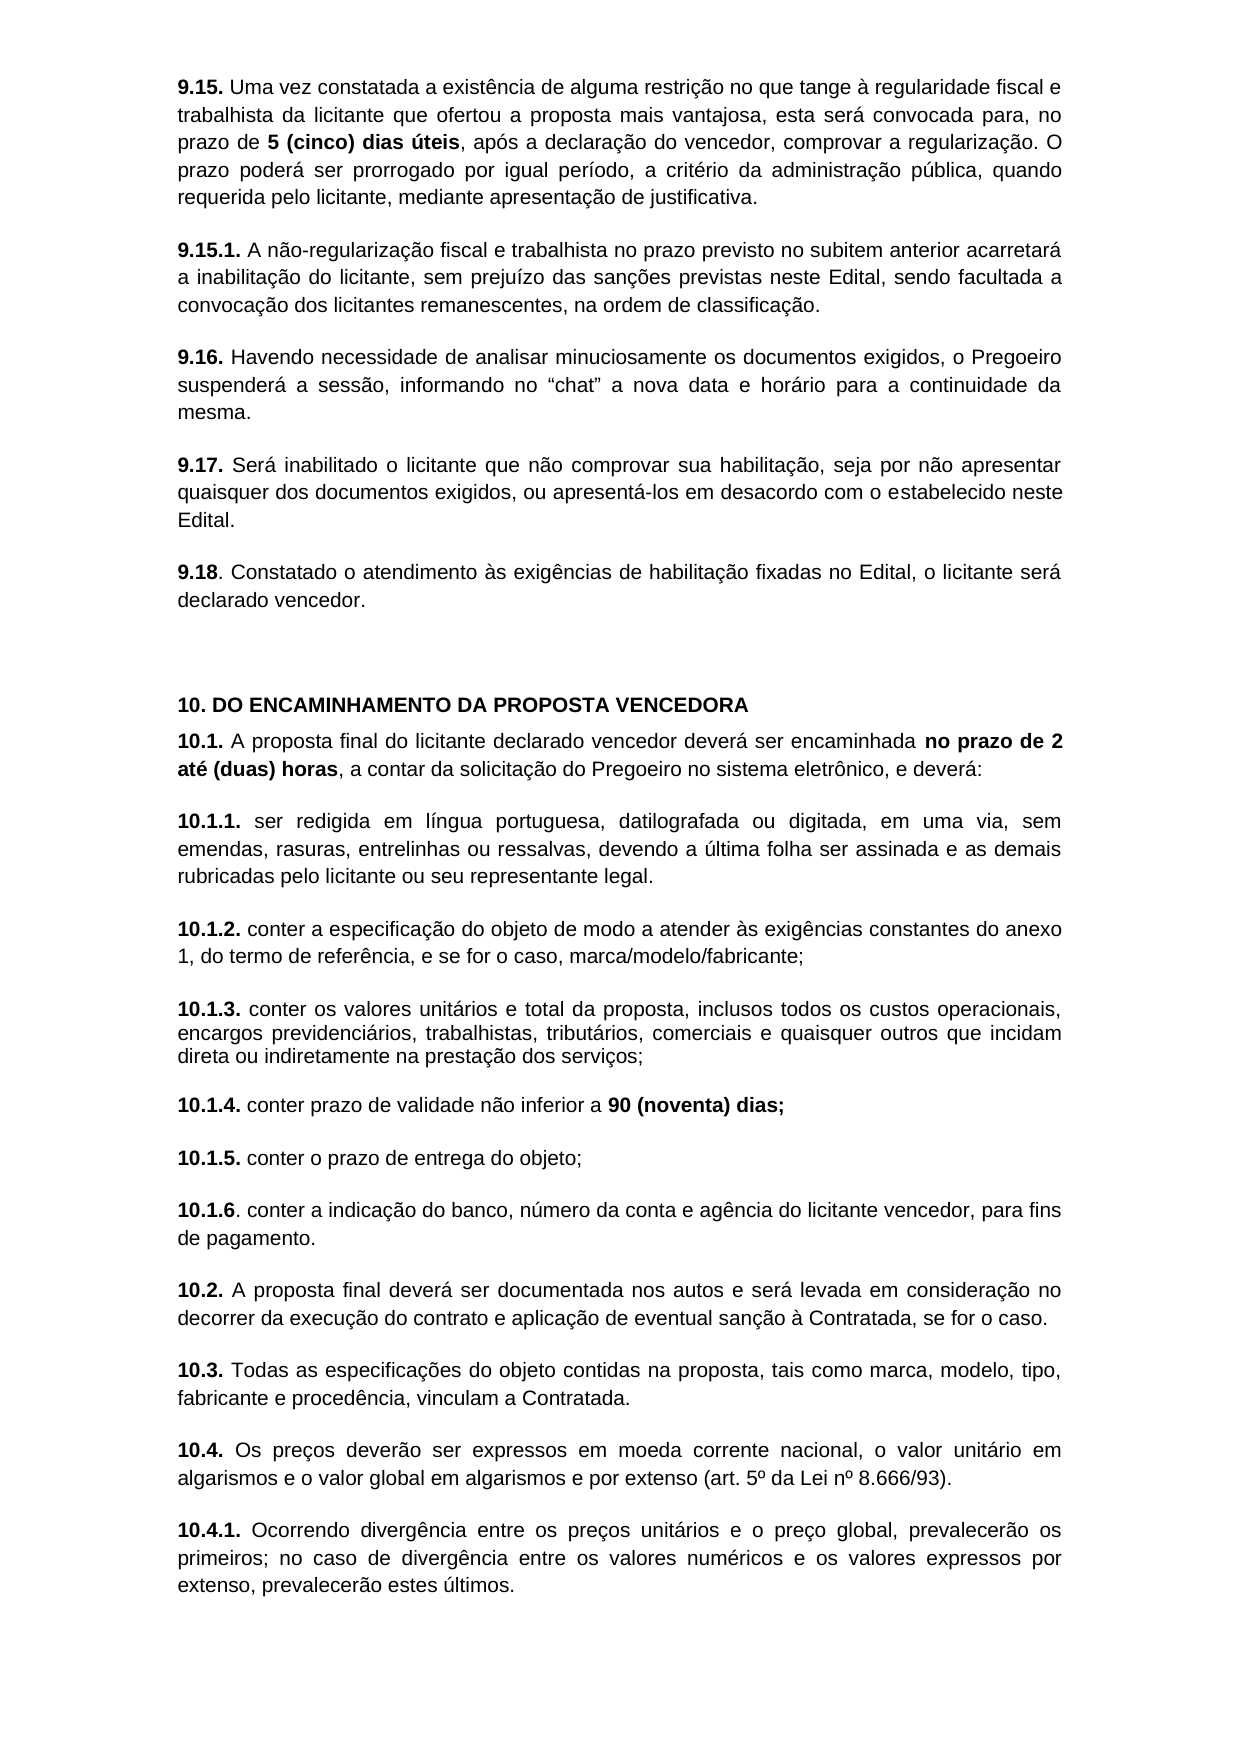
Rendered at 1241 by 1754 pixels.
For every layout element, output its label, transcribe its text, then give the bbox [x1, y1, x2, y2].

list 9.18. Constatado o atendimento às exigências de habilitação fixadas no Edital, o licitante será declarado vencedor. [177, 560, 1063, 611]
text 10.3. Todas as especificações do objeto contidas na proposta, tais como marca, modelo, tipo, fabricante e procedência, vinculam a Contratada. [177, 1358, 1063, 1410]
text 10. DO ENCAMINHAMENTO DA PROPOSTA VENCEDORA [177, 692, 1063, 716]
list 9.17. Será inabilitado o licitante que não comprovar sua habilitação, seja por não apresentar quaisquer dos documentos exigidos, ou apresentá-los em desacordo com o estabelecido neste Edital. [177, 452, 1063, 531]
list 9.15.1. A não-regularização fiscal e trabalhista no prazo previsto no subitem anterior acarretará a inabilitação do licitante, sem prejuízo das sanções previstas neste Edital, sendo facultada a convocação dos licitantes remanescentes, na ordem de classificação. [177, 237, 1063, 316]
list 9.15. Uma vez constatada a existência de alguma restrição no que tange à regularidade fiscal e trabalhista da licitante que ofertou a proposta mais vantajosa, esta será convocada para, no prazo de 5 (cinco) dias úteis, após a declaração do vencedor, comprovar a regularização. O prazo poderá ser prorrogado por igual período, a critério da administração pública, quando requerida pelo licitante, mediante apresentação de justificativa. [177, 75, 1063, 209]
list 9.16. Havendo necessidade de analisar minuciosamente os documentos exigidos, o Pregoeiro suspenderá a sessão, informando no “chat” a nova data e horário para a continuidade da mesma. [177, 345, 1063, 424]
list 10.1.3. conter os valores unitários e total da proposta, inclusos todos os custos operacionais, encargos previdenciários, trabalhistas, tributários, comerciais e quaisquer outros que incidam direta ou indiretamente na prestação dos serviços; [177, 996, 1063, 1068]
text 10.1.4. conter prazo de validade não inferior a 90 (noventa) dias; [177, 1093, 1063, 1117]
text 10.1.6. conter a indicação do banco, número da conta e agência do licitante vencedor, para fins de pagamento. [177, 1198, 1063, 1250]
list 10.1. A proposta final do licitante declarado vencedor deverá ser encaminhada no prazo de 2 até (duas) horas, a contar da solicitação do Pregoeiro no sistema eletrônico, e deverá: [177, 729, 1063, 780]
text 10.1.2. conter a especificação do objeto de modo a atender às exigências constantes do anexo 1, do termo de referência, e se for o caso, marca/modelo/fabricante; [177, 916, 1063, 968]
list 10.4. Os preços deverão ser expressos em moeda corrente nacional, o valor unitário em algarismos e o valor global em algarismos e por extenso (art. 5º da Lei nº 8.666/93). [177, 1438, 1063, 1490]
text 10.1.5. conter o prazo de entrega do objeto; [177, 1146, 1063, 1170]
text 10.1.1. ser redigida em língua portuguesa, datilografada ou digitada, em uma via, sem emendas, rasuras, entrelinhas ou ressalvas, devendo a última folha ser assinada e as demais rubricadas pelo licitante ou seu representante legal. [177, 809, 1063, 888]
text 10.4.1. Ocorrendo divergência entre os preços unitários e o preço global, prevalecerão os primeiros; no caso de divergência entre os valores numéricos e os valores expressos por extenso, prevalecerão estes últimos. [177, 1518, 1063, 1597]
list 10.2. A proposta final deverá ser documentada nos autos e será levada em consideração no decorrer da execução do contrato e aplicação de eventual sanção à Contratada, se for o caso. [177, 1278, 1063, 1330]
